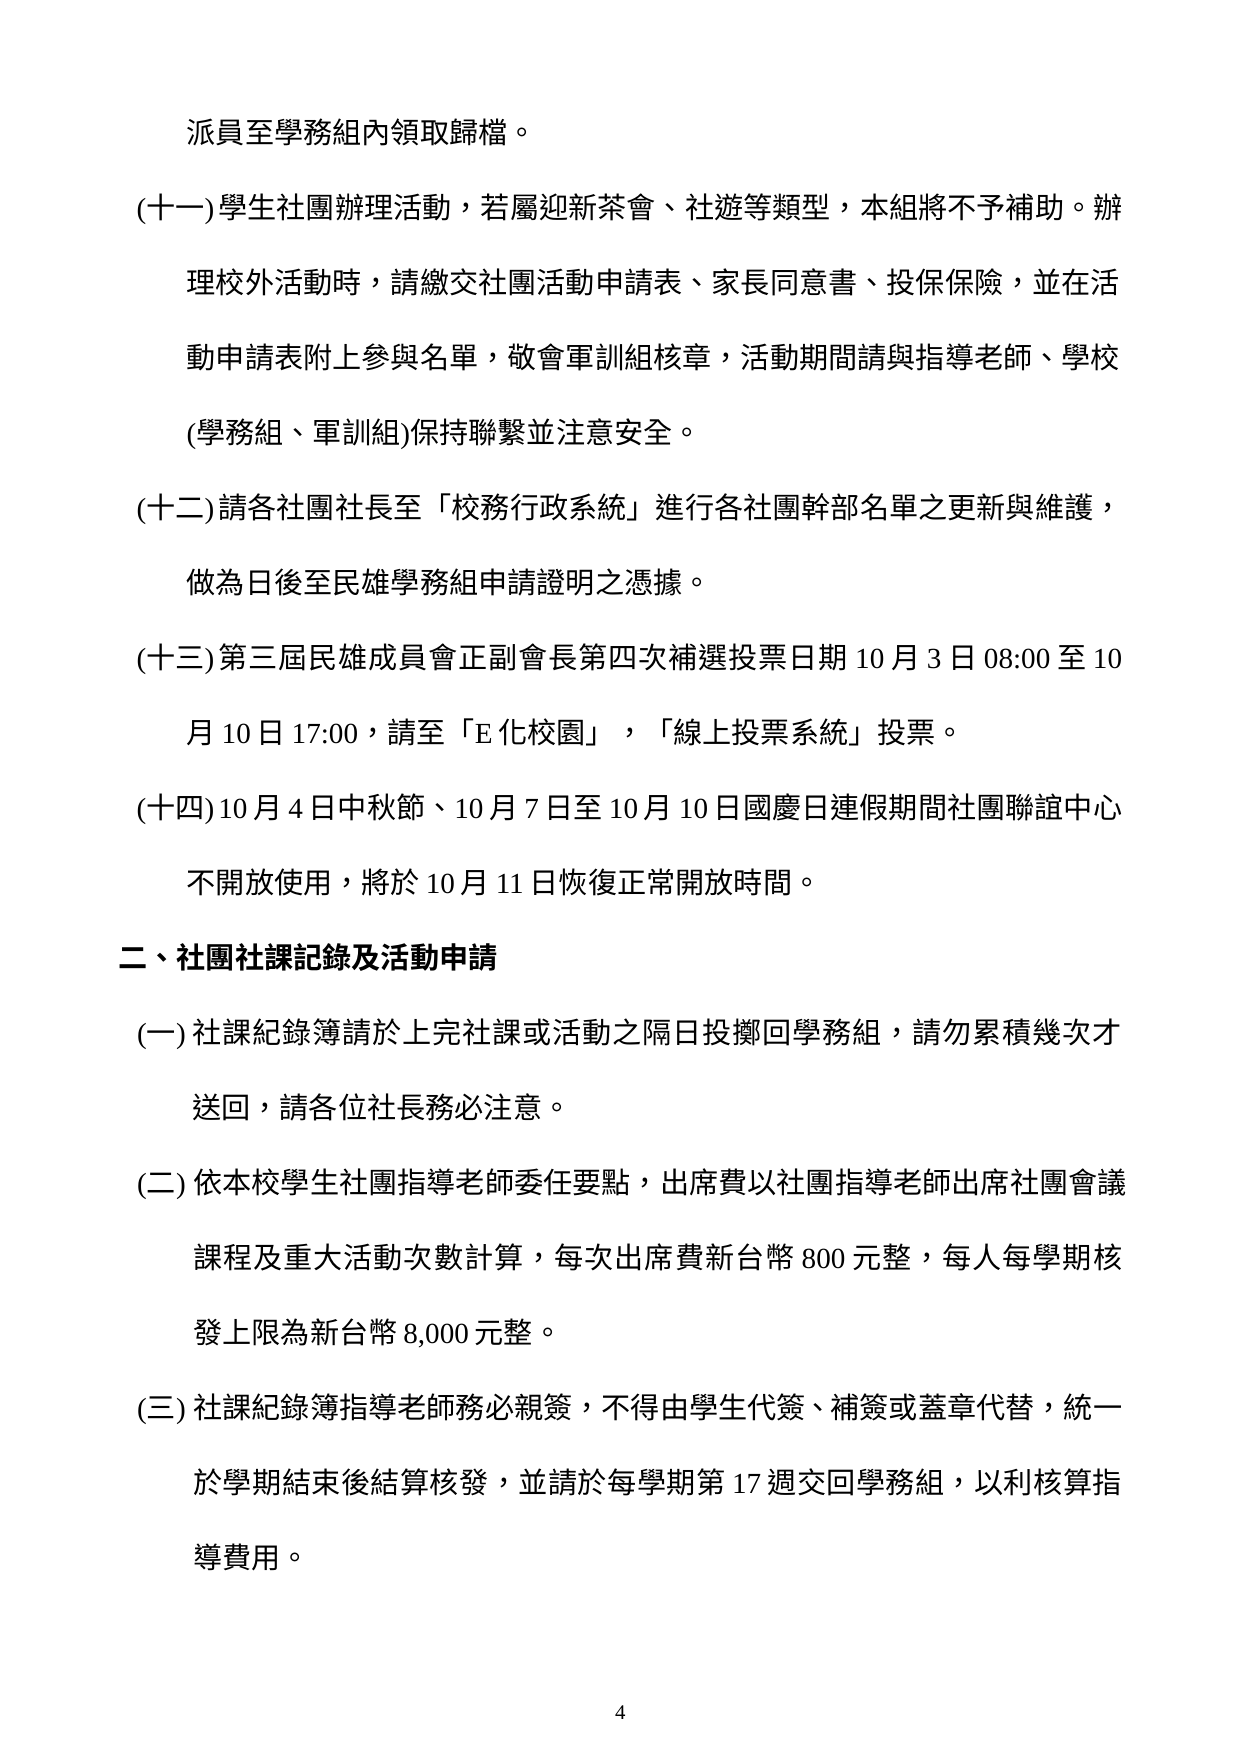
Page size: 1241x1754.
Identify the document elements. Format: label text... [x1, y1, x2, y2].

list 學生社團辦理活動，若屬迎新茶會、社遊等類型，本組將不予補助。辦理校外活動時，請繳交社團活動申請表、家長同意書、投保保險，並在活動申請表附上參與名單，敬會軍訓組核章，活動期間請與指導老師、學校(學務組、軍訓組)保持聯繫並注意安全。 [136, 168, 1122, 468]
list 第三屆民雄成員會正副會長第四次補選投票日期10月3日08:00至10月10日17:00，請至「E化校園」，「線上投票系統」投票。 [136, 618, 1122, 768]
text 二、社團社課記錄及活動申請 [118, 918, 1122, 993]
list 派員至學務組內領取歸檔。 [136, 93, 1122, 168]
list 請各社團社長至「校務行政系統」進行各社團幹部名單之更新與維護，做為日後至民雄學務組申請證明之憑據。 [136, 468, 1122, 618]
list 社課紀錄簿請於上完社課或活動之隔日投擲回學務組，請勿累積幾次才送回，請各位社長務必注意。 [137, 993, 1122, 1143]
list 依本校學生社團指導老師委任要點，出席費以社團指導老師出席社團會議、課程及重大活動次數計算，每次出席費新台幣800元整，每人每學期核發上限為新台幣8,000元整。 [137, 1143, 1122, 1368]
list 社課紀錄簿指導老師務必親簽，不得由學生代簽、補簽或蓋章代替，統一於學期結束後結算核發，並請於每學期第17週交回學務組，以利核算指導費用。 [137, 1368, 1122, 1593]
list 10月4日中秋節、10月7日至10月10日國慶日連假期間社團聯誼中心不開放使用，將於10月11日恢復正常開放時間。 [136, 768, 1122, 918]
